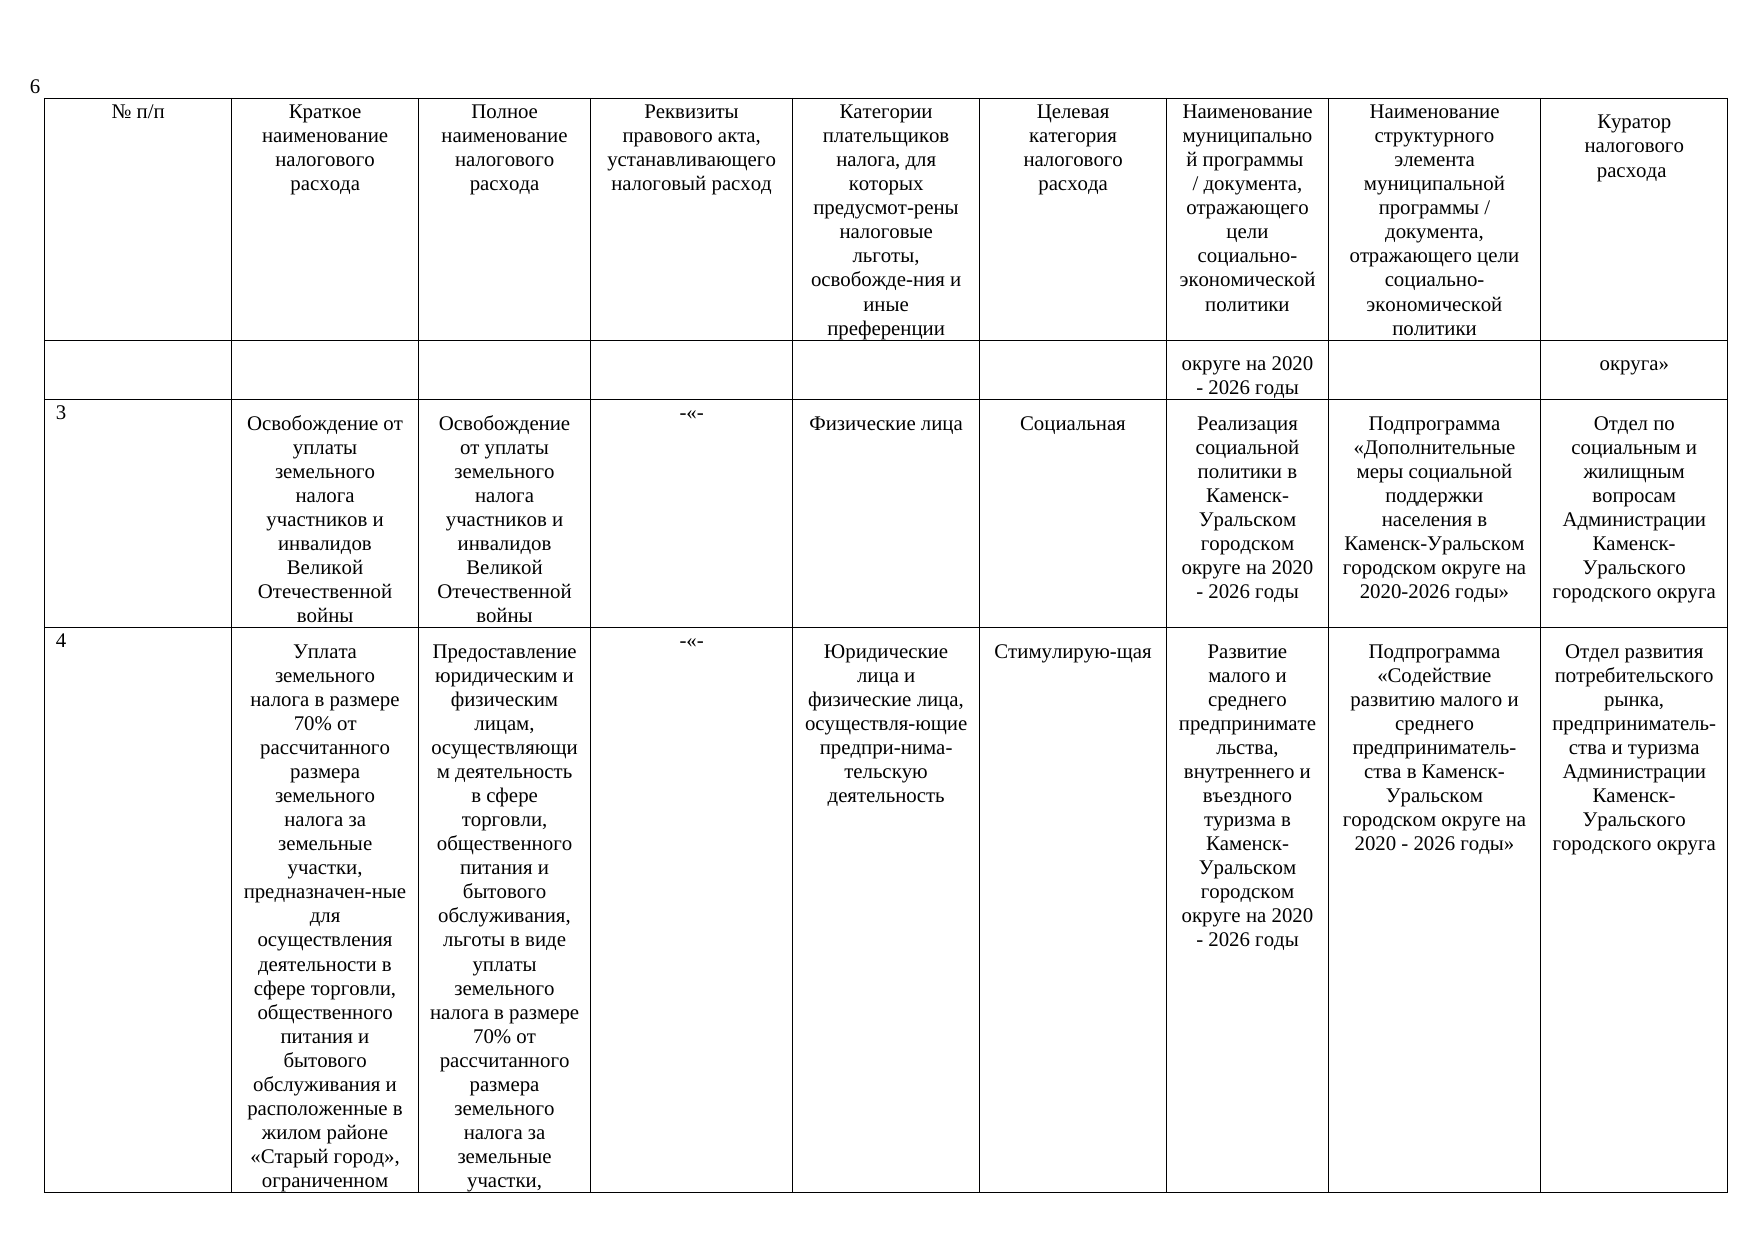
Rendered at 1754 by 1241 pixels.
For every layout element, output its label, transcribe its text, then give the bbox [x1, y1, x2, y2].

table_header Краткое наименование налогового расхода [232, 99, 418, 339]
table_header Полное наименование налогового расхода [419, 99, 590, 339]
table_cell Реализация социальной политики в Каменск-Уральском городском округе на 2020 - 2026 годы [1167, 400, 1328, 627]
table_cell [232, 341, 418, 399]
table_cell округе на 2020 - 2026 годы [1167, 341, 1328, 399]
table_header Реквизиты правового акта, устанавливающего налоговый расход [591, 99, 792, 339]
table_cell [45, 341, 231, 399]
table_cell Развитие малого и среднего предпринимательства, внутреннего и въездного туризма в Каменск-Уральском городском округе на 2020 - 2026 годы [1167, 628, 1328, 1192]
table_cell Юридические лица и физические лица, осуществля-ющие предпри-нима-тельскую деятельность [793, 628, 979, 1192]
table_cell [980, 341, 1166, 399]
table_cell Освобождение от уплаты земельного налога участников и инвалидов Великой Отечественной войны [419, 400, 590, 627]
table_cell [1329, 341, 1540, 399]
table_header Целевая категория налогового расхода [980, 99, 1166, 339]
table_cell [419, 341, 590, 399]
table_cell округа» [1541, 341, 1727, 399]
table_cell 3 [45, 400, 231, 627]
table_cell Физические лица [793, 400, 979, 627]
table_cell Уплата земельного налога в размере 70% от рассчитанного размера земельного налога за земельные участки, предназначен-ные для осуществления деятельности в сфере торговли, общественного питания и бытового обслуживания и расположенные в жилом районе «Старый город», ограниченном [232, 628, 418, 1192]
table_header Категории плательщиков налога, для которых предусмот-рены налоговые льготы, освобожде-ния и иные преференции [793, 99, 979, 339]
table_header Куратор налогового расхода [1541, 99, 1727, 339]
table_cell Освобождение от уплаты земельного налога участников и инвалидов Великой Отечественной войны [232, 400, 418, 627]
table_header Наименование структурного элемента муниципальной программы / документа, отражающего цели социально-экономической политики [1329, 99, 1540, 339]
table_cell Предоставление юридическим и физическим лицам, осуществляющим деятельность в сфере торговли, общественного питания и бытового обслуживания, льготы в виде уплаты земельного налога в размере 70% от рассчитанного размера земельного налога за земельные участки, [419, 628, 590, 1192]
table_cell Отдел по социальным и жилищным вопросам Администрации Каменск-Уральского городского округа [1541, 400, 1727, 627]
table_cell [793, 341, 979, 399]
table_cell [591, 341, 792, 399]
table_cell Стимулирую-щая [980, 628, 1166, 1192]
table_header Наименование муниципальной программы / документа, отражающего цели социально-экономической политики [1167, 99, 1328, 339]
table_cell -«- [591, 628, 792, 1192]
table_cell Социальная [980, 400, 1166, 627]
table_cell Подпрограмма «Дополнительные меры социальной поддержки населения в Каменск-Уральском городском округе на 2020-2026 годы» [1329, 400, 1540, 627]
table_cell 4 [45, 628, 231, 1192]
table_cell Подпрограмма «Содействие развитию малого и среднего предприниматель-ства в Каменск-Уральском городском округе на 2020 - 2026 годы» [1329, 628, 1540, 1192]
table_cell Отдел развития потребительского рынка, предприниматель-ства и туризма Администрации Каменск-Уральского городского округа [1541, 628, 1727, 1192]
table_cell -«- [591, 400, 792, 627]
table_header № п/п [45, 99, 231, 339]
